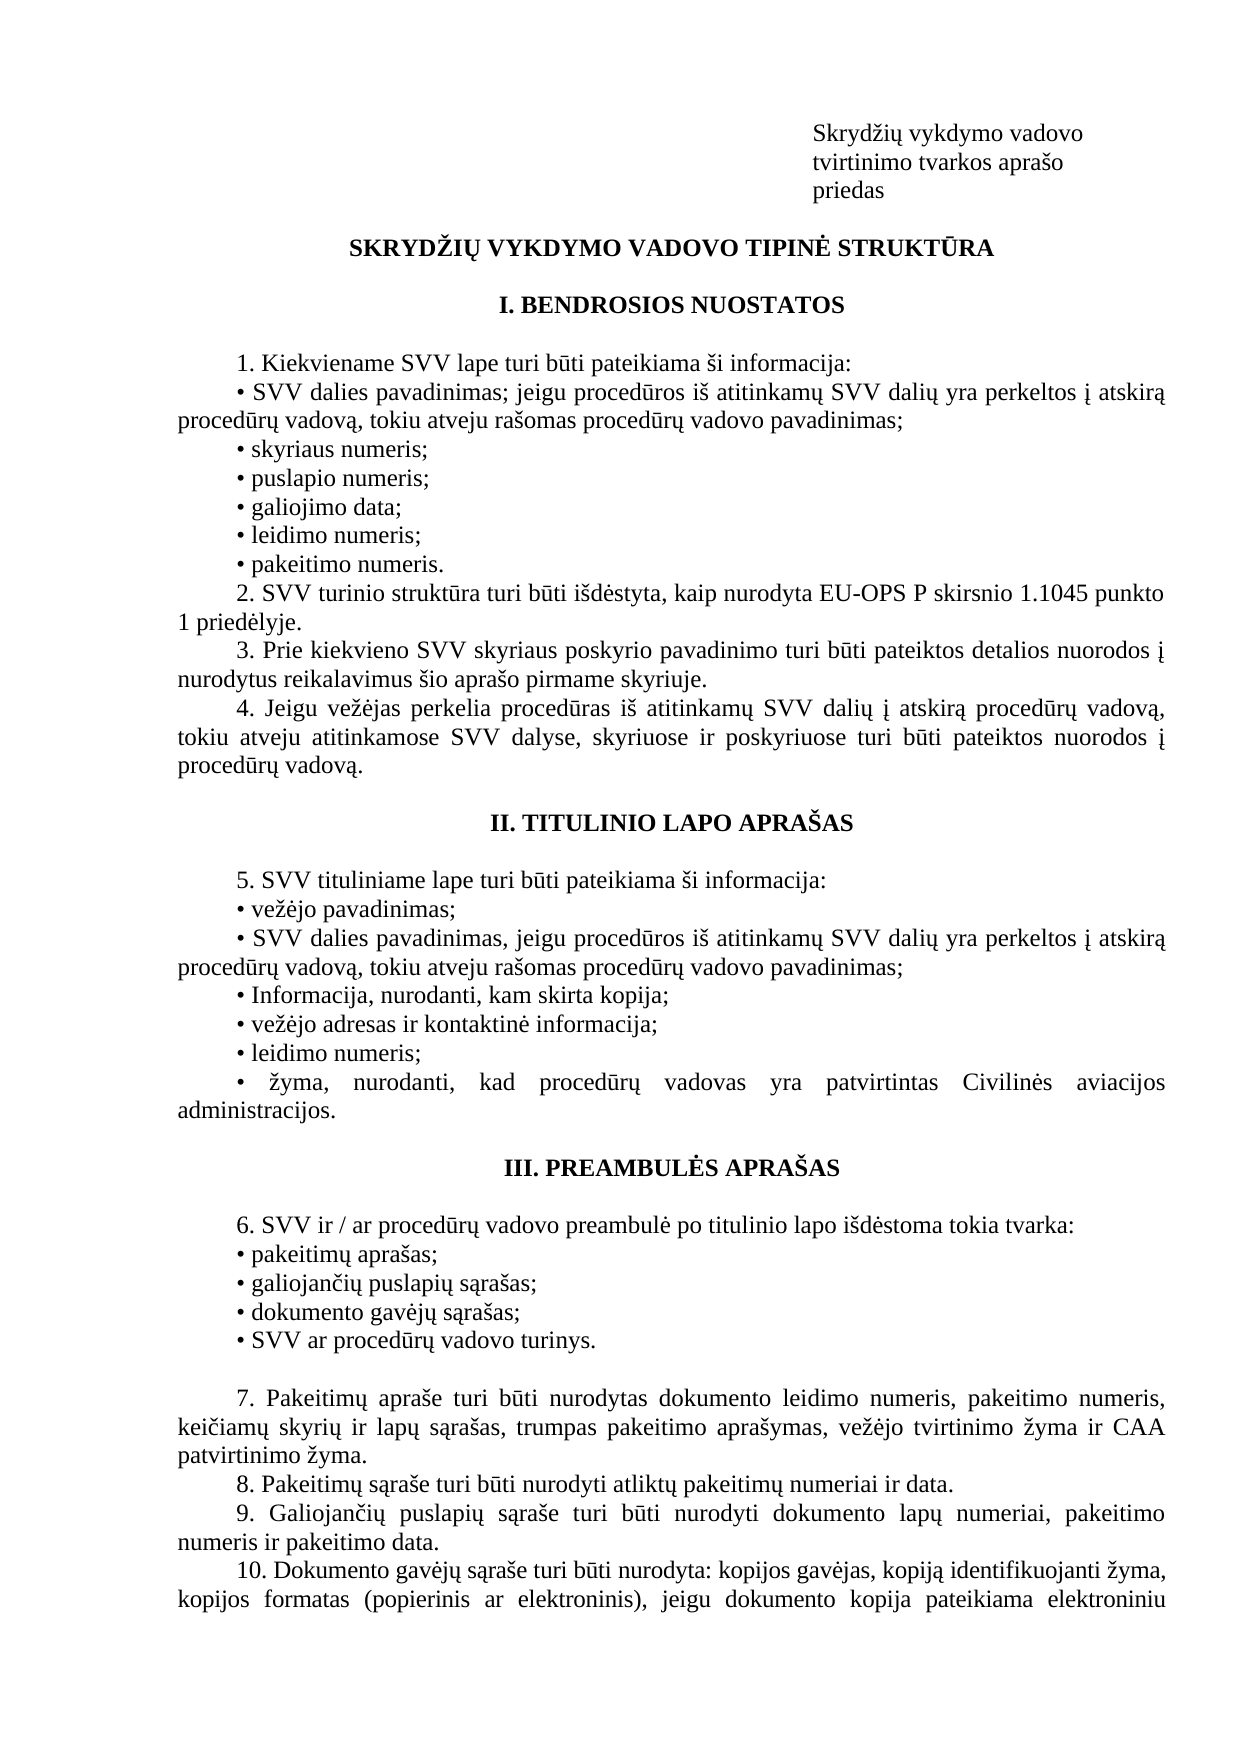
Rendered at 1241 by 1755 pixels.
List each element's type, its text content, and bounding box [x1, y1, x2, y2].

text • Informacija, nurodanti, kam skirta kopija; [177, 981, 1166, 1009]
text • SVV dalies pavadinimas, jeigu procedūros iš atitinkamų SVV dalių yra perkeltos į atskirą procedūrų vadovą, tokiu atveju rašomas procedūrų vadovo pavadinimas; [177, 923, 1166, 981]
text III. PREAMBULĖS APRAŠAS [177, 1153, 1166, 1182]
text • dokumento gavėjų sąrašas; [177, 1297, 1166, 1326]
text 6. SVV ir / ar procedūrų vadovo preambulė po titulinio lapo išdėstoma tokia tvarka: [177, 1211, 1166, 1239]
text 7. Pakeitimų apraše turi būti nurodytas dokumento leidimo numeris, pakeitimo numeris, keičiamų skyrių ir lapų sąrašas, trumpas pakeitimo aprašymas, vežėjo tvirtinimo žyma ir CAA patvirtinimo žyma. [177, 1383, 1166, 1469]
text SKRYDŽIŲ VYKDYMO VADOVO TIPINĖ STRUKTŪRA [177, 233, 1166, 262]
text 10. Dokumento gavėjų sąraše turi būti nurodyta: kopijos gavėjas, kopiją identifikuojanti žyma, kopijos formatas (popierinis ar elektroninis), jeigu dokumento kopija pateikiama elektroniniu [177, 1556, 1166, 1613]
text 9. Galiojančių puslapių sąraše turi būti nurodyti dokumento lapų numeriai, pakeitimo numeris ir pakeitimo data. [177, 1498, 1166, 1556]
text I. BENDROSIOS NUOSTATOS [177, 291, 1166, 319]
text • galiojimo data; [177, 492, 1166, 521]
text • SVV dalies pavadinimas; jeigu procedūros iš atitinkamų SVV dalių yra perkeltos į atskirą procedūrų vadovą, tokiu atveju rašomas procedūrų vadovo pavadinimas; [177, 377, 1166, 434]
text • žyma, nurodanti, kad procedūrų vadovas yra patvirtintas Civilinės aviacijos administracijos. [177, 1067, 1166, 1124]
text II. TITULINIO LAPO APRAŠAS [177, 808, 1166, 837]
text 8. Pakeitimų sąraše turi būti nurodyti atliktų pakeitimų numeriai ir data. [177, 1469, 1166, 1498]
text • vežėjo adresas ir kontaktinė informacija; [177, 1009, 1166, 1038]
text • puslapio numeris; [177, 463, 1166, 492]
text • leidimo numeris; [177, 1038, 1166, 1067]
text • galiojančių puslapių sąrašas; [177, 1268, 1166, 1297]
text Skrydžių vykdymo vadovo [812, 118, 1166, 147]
text • skyriaus numeris; [177, 434, 1166, 463]
text 5. SVV tituliniame lape turi būti pateikiama ši informacija: [177, 866, 1166, 894]
text • pakeitimų aprašas; [177, 1239, 1166, 1268]
text • vežėjo pavadinimas; [177, 894, 1166, 923]
text 4. Jeigu vežėjas perkelia procedūras iš atitinkamų SVV dalių į atskirą procedūrų vadovą, tokiu atveju atitinkamose SVV dalyse, skyriuose ir poskyriuose turi būti pateiktos nuorodos į procedūrų vadovą. [177, 693, 1166, 779]
text priedas [812, 176, 1166, 204]
text • pakeitimo numeris. [177, 549, 1166, 578]
text • leidimo numeris; [177, 521, 1166, 549]
text • SVV ar procedūrų vadovo turinys. [177, 1326, 1166, 1354]
text 3. Prie kiekvieno SVV skyriaus poskyrio pavadinimo turi būti pateiktos detalios nuorodos į nurodytus reikalavimus šio aprašo pirmame skyriuje. [177, 636, 1166, 693]
text 2. SVV turinio struktūra turi būti išdėstyta, kaip nurodyta EU-OPS P skirsnio 1.1045 punkto 1 priedėlyje. [177, 578, 1166, 636]
text tvirtinimo tvarkos aprašo [812, 147, 1166, 176]
text 1. Kiekviename SVV lape turi būti pateikiama ši informacija: [177, 348, 1166, 377]
